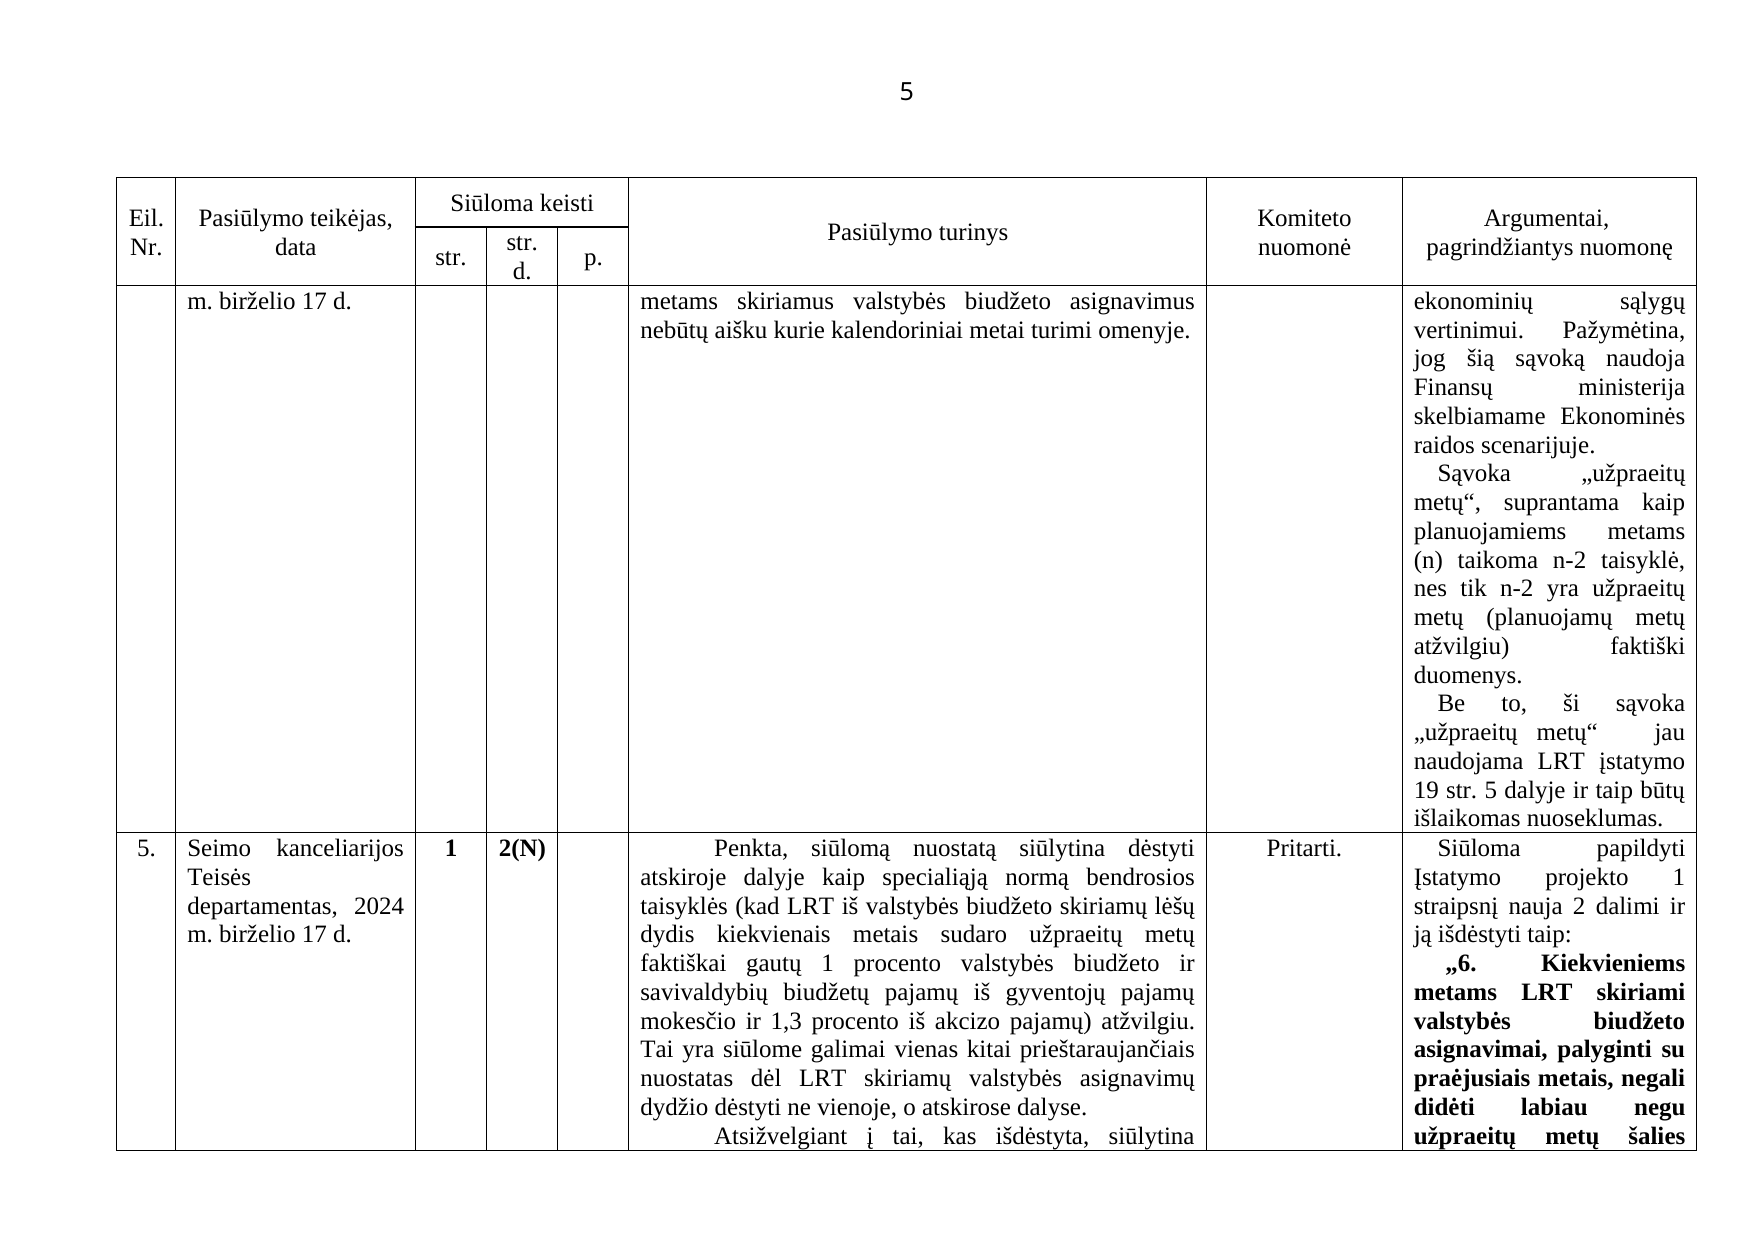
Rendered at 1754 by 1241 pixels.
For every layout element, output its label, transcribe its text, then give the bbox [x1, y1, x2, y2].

table_cell metams skiriamus valstybės biudžeto asignavimus nebūtų aišku kurie kalendoriniai metai turimi omenyje. [629, 286, 1206, 832]
table_cell Pritarti. [1207, 833, 1402, 1149]
table_cell [558, 833, 628, 1149]
table_cell Penkta, siūlomą nuostatą siūlytina dėstyti atskiroje dalyje kaip specialiąją normą bendrosios taisyklės (kad LRT iš valstybės biudžeto skiriamų lėšų dydis kiekvienais metais sudaro užpraeitų metų faktiškai gautų 1 procento valstybės biudžeto ir savivaldybių biudžetų pajamų iš gyventojų pajamų mokesčio ir 1,3 procento iš akcizo pajamų) atžvilgiu. Tai yra siūlome galimai vienas kitai prieštaraujančiais nuostatas dėl LRT skiriamų valstybės asignavimų dydžio dėstyti ne vienoje, o atskirose dalyse. Atsižvelgiant į tai, kas išdėstyta, siūlytina [629, 833, 1206, 1149]
table_header Pasiūlymo turinys [629, 178, 1206, 285]
table_cell str. [416, 228, 486, 285]
table_cell str. d. [487, 228, 557, 285]
table_cell [117, 286, 175, 832]
table_cell [558, 286, 628, 832]
table_cell ekonominių sąlygų vertinimui. Pažymėtina, jog šią sąvoką naudoja Finansų ministerija skelbiamame Ekonominės raidos scenarijuje. Sąvoka „užpraeitų metų“, suprantama kaip planuojamiems metams (n) taikoma n-2 taisyklė, nes tik n-2 yra užpraeitų metų (planuojamų metų atžvilgiu) faktiški duomenys. Be to, ši sąvoka „užpraeitų metų“ jau naudojama LRT įstatymo 19 str. 5 dalyje ir taip būtų išlaikomas nuoseklumas. [1403, 286, 1696, 832]
table_header Eil. Nr. [117, 178, 175, 285]
table_header Pasiūlymo teikėjas, data [176, 178, 415, 285]
table_header Siūloma keisti [416, 178, 628, 226]
table_cell 5. [117, 833, 175, 1149]
table_cell 1 [416, 833, 486, 1149]
table_cell [487, 286, 557, 832]
table_header Komiteto nuomonė [1207, 178, 1402, 285]
table_cell Siūloma papildyti Įstatymo projekto 1 straipsnį nauja 2 dalimi ir ją išdėstyti taip: „6. Kiekvieniems metams LRT skiriami valstybės biudžeto asignavimai, palyginti su praėjusiais metais, negali didėti labiau negu užpraeitų metų šalies [1403, 833, 1696, 1149]
table_cell [1207, 286, 1402, 832]
table_header Argumentai, pagrindžiantys nuomonę [1403, 178, 1696, 285]
table_cell 2(N) [487, 833, 557, 1149]
table_cell p. [558, 228, 628, 285]
table_cell Seimo kanceliarijos Teisės departamentas, 2024 m. birželio 17 d. [176, 833, 415, 1149]
table_cell m. birželio 17 d. [176, 286, 415, 832]
table_cell [416, 286, 486, 832]
